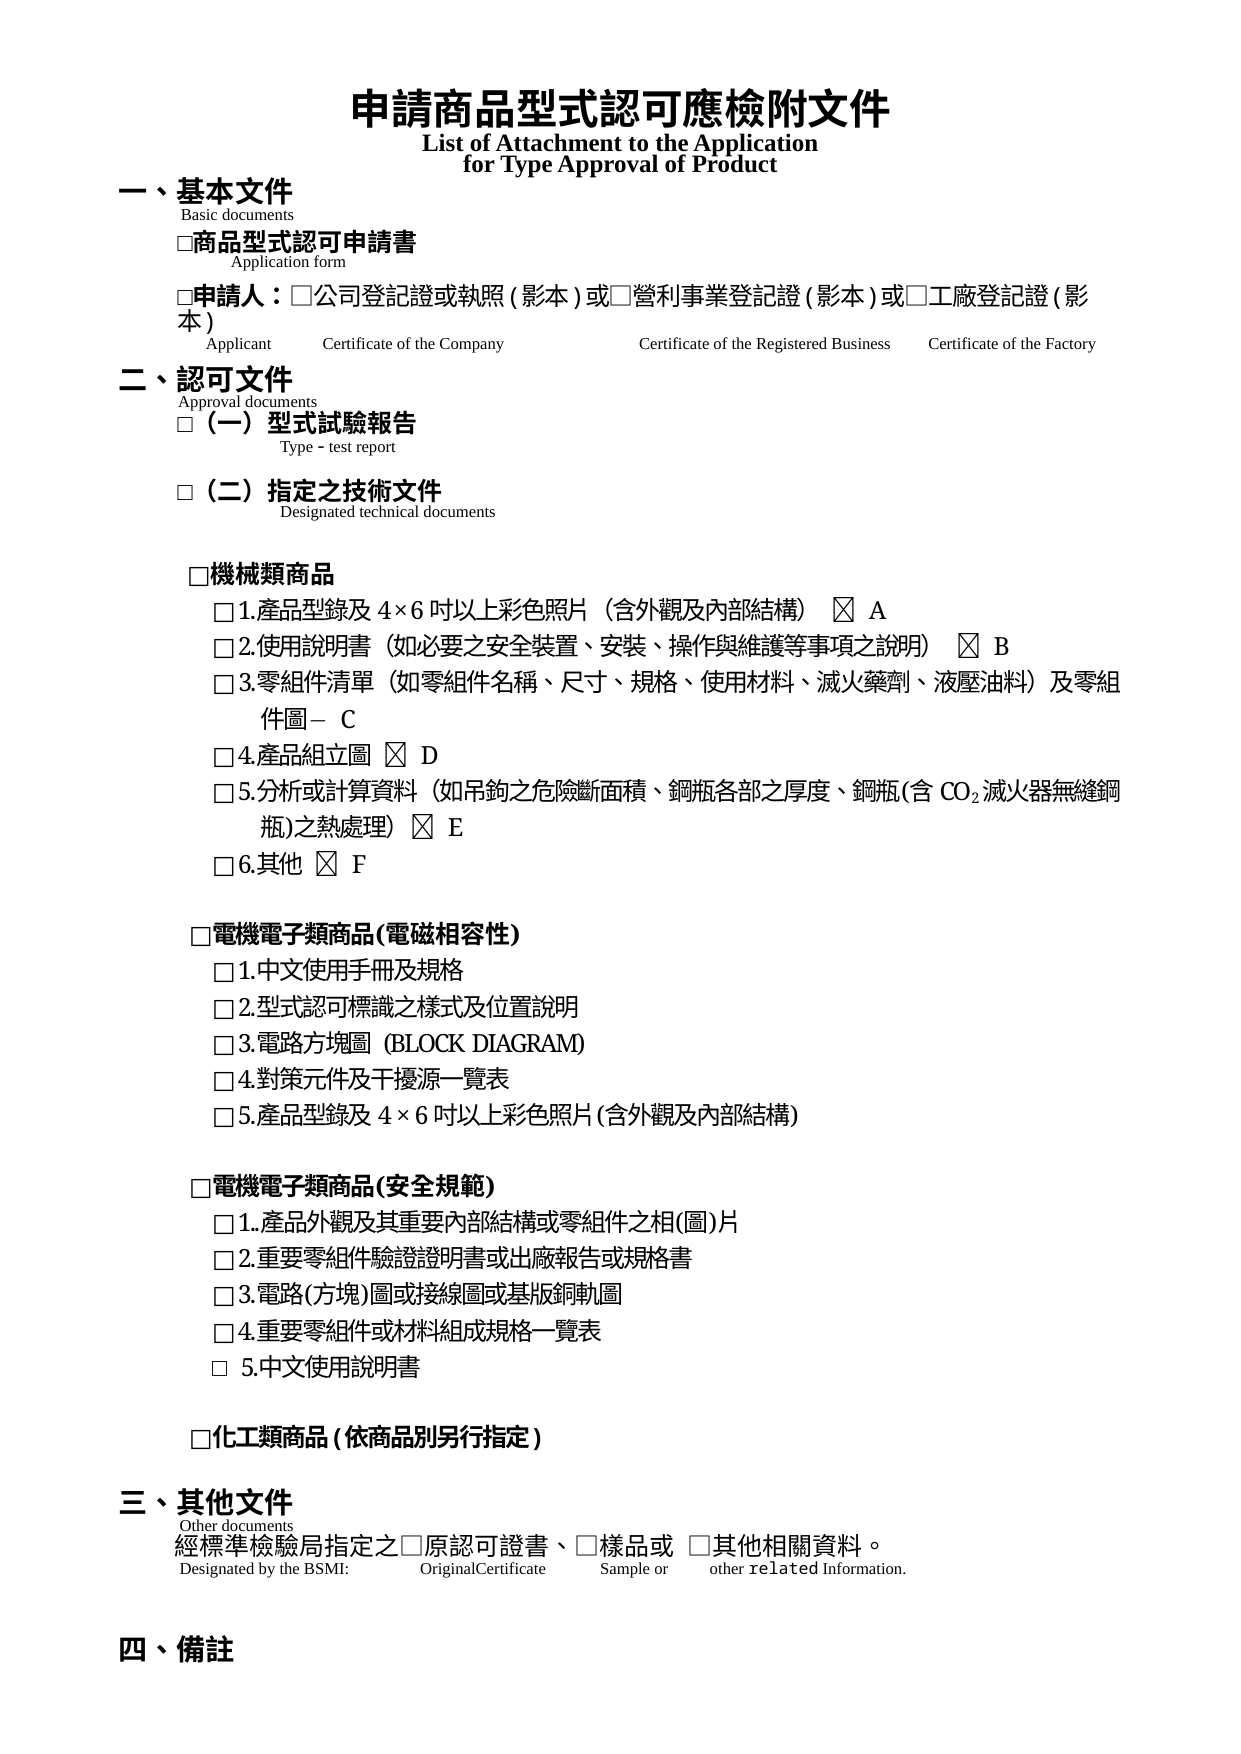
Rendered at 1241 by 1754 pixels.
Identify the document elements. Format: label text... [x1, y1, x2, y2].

text 經標準檢驗局指定之□原認可證書、□樣品或 □其他相關資料。 [174, 1534, 1122, 1561]
text Designated by the BSMI: OriginalCertificate Sample or other related Information. [179, 1561, 1122, 1578]
text □（二）指定之技術文件 [177, 478, 1122, 506]
text for Type Approval of Product [118, 155, 1122, 177]
text Other documents [179, 1519, 1122, 1534]
list 5.中文使用說明書 [212, 1347, 1122, 1383]
text □ 6.其他  F [212, 844, 1122, 880]
text □ 1..產品外觀及其重要內部結構或零組件之相(圖)片 [212, 1202, 1122, 1238]
text □ 2.型式認可標識之樣式及位置說明 [212, 987, 1122, 1023]
text □ 4.重要零組件或材料組成規格一覽表 [212, 1311, 1122, 1347]
text □機械類商品 [187, 554, 1122, 590]
text □ 1.中文使用手冊及規格 [212, 951, 1122, 987]
text Application form [231, 256, 1122, 271]
text 申請商品型式認可應檢附文件 [118, 89, 1122, 134]
text □ 4.對策元件及干擾源一覽表 [212, 1059, 1122, 1096]
text □ 1.產品型錄及4 × 6吋以上彩色照片（含外觀及內部結構）  A [212, 590, 1122, 627]
text Type - test report [280, 438, 1122, 456]
text □申請人：□公司登記證或執照(影本)或□營利事業登記證(影本)或□工廠登記證(影本) [177, 283, 1122, 338]
text □ 5.分析或計算資料（如吊鉤之危險斷面積、鋼瓶各部之厚度、鋼瓶(含CO2滅火器無縫鋼瓶)之熱處理） E [212, 772, 1122, 844]
text 一、基本文件 [118, 177, 1122, 209]
text □商品型式認可申請書 [177, 229, 1122, 256]
text □ 2.重要零組件驗證證明書或出廠報告或規格書 [212, 1238, 1122, 1275]
text □電機電子類商品(安全規範) [189, 1166, 1122, 1202]
text □ 4.產品組立圖  D [212, 735, 1122, 772]
text □ 3.電路(方塊)圖或接線圖或基版銅軌圖 [212, 1275, 1122, 1311]
text □ 3.零組件清單（如零組件名稱、尺寸、規格、使用材料、滅火藥劑、液壓油料）及零組件圖 C [212, 663, 1122, 735]
text □ 5.產品型錄及4 × 6吋以上彩色照片(含外觀及內部結構) [212, 1096, 1122, 1132]
text Applicant Certificate of the Company Certificate of the Registered Business Certificate of the Factory [206, 338, 1122, 352]
text 三、其他文件 [118, 1488, 1122, 1519]
text □ 2.使用說明書（如必要之安全裝置、安裝、操作與維護等事項之說明）  B [212, 627, 1122, 663]
text □化工類商品(依商品別另行指定) [189, 1418, 1122, 1454]
text 二、認可文件 [118, 364, 1122, 396]
text Basic documents [181, 209, 1122, 223]
text □電機電子類商品(電磁相容性) [189, 914, 1122, 951]
text □ 3.電路方塊圖 (BLOCK DIAGRAM) [212, 1023, 1122, 1059]
subtitle List of Attachment to the Application [118, 134, 1122, 155]
text □（一）型式試驗報告 [177, 411, 1122, 438]
text Designated technical documents [280, 506, 1122, 520]
text Approval documents [178, 396, 1122, 411]
text 四、備註 [118, 1635, 1122, 1667]
